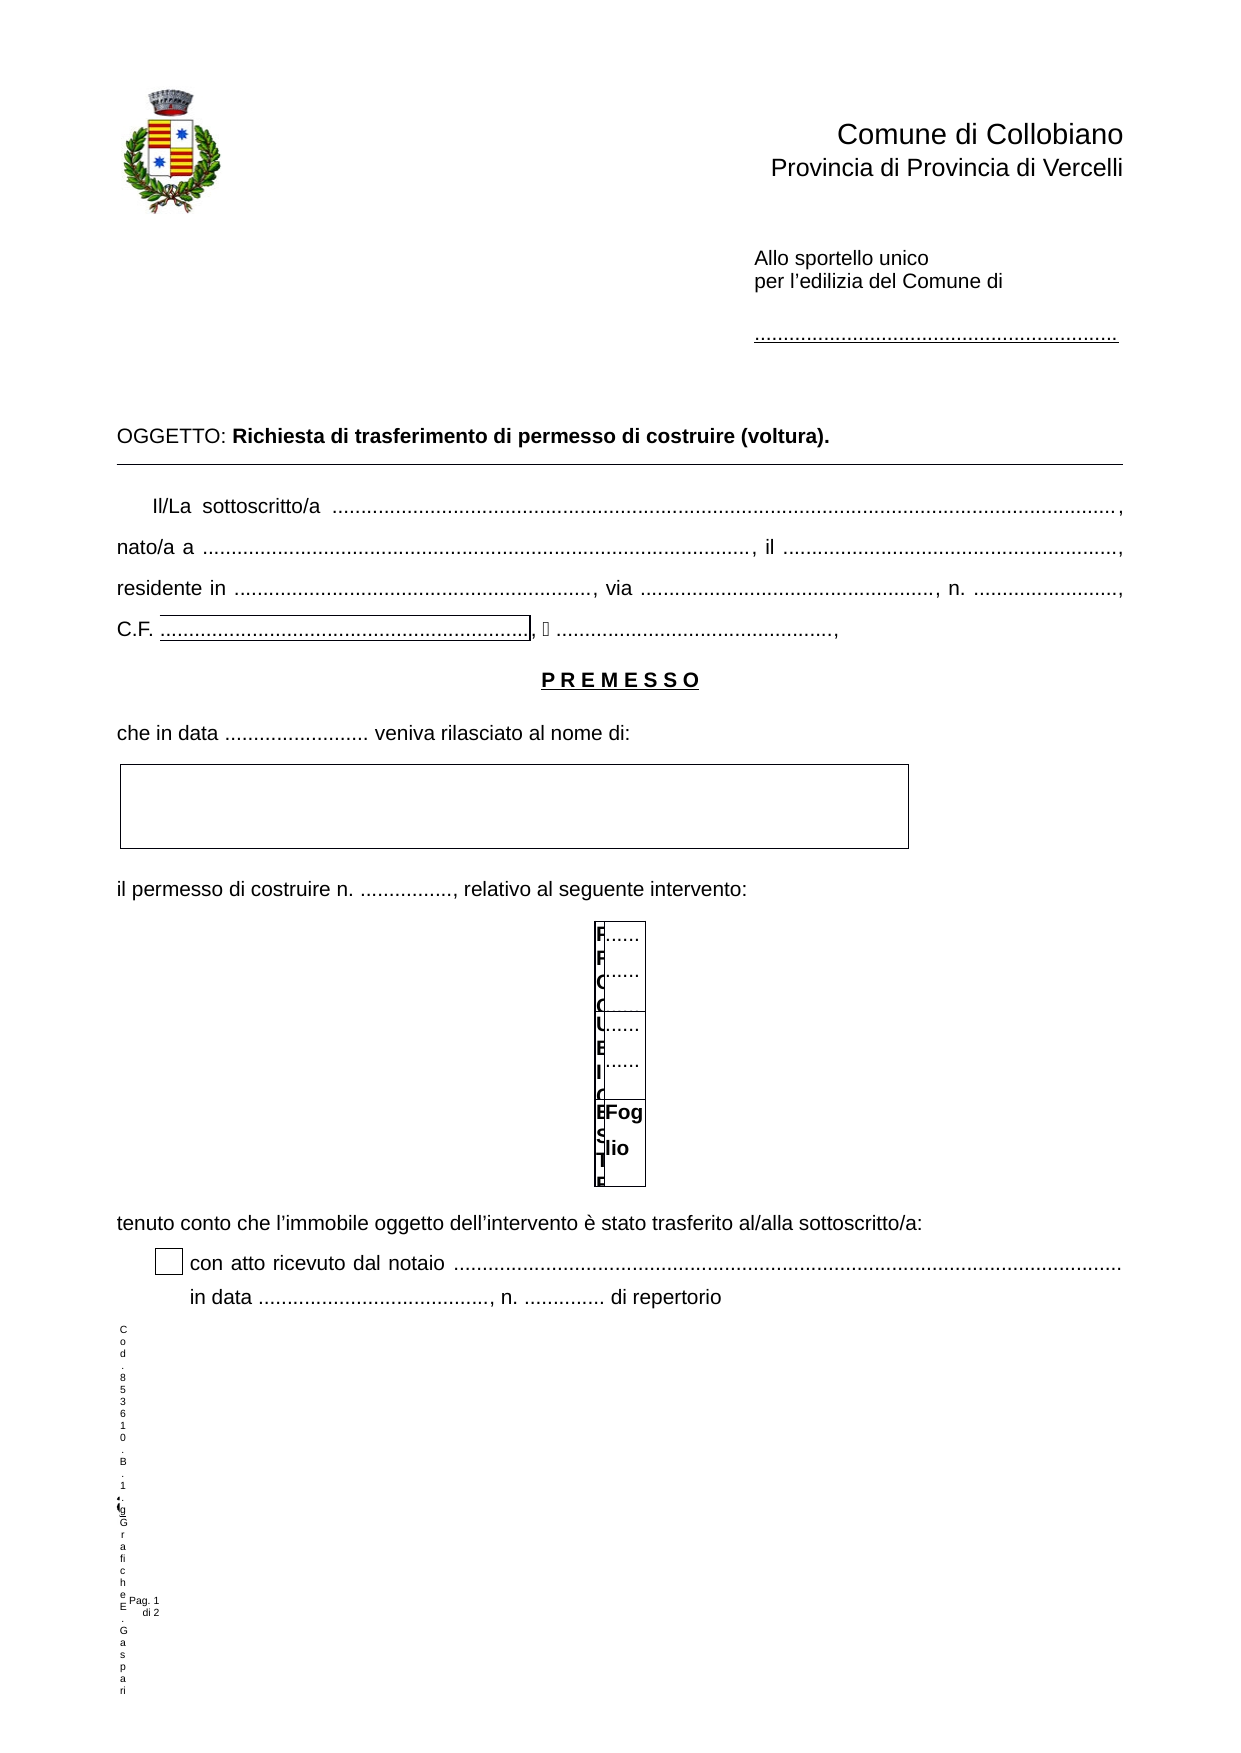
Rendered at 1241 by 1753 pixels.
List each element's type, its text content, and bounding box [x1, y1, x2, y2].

table_header [121, 765, 908, 848]
text Il/La sottoscritto/a ........................................................................................................................................, nato/a a ..............................................................................................., il .........................................................., residente in .............................................................., via ..................................................., n. ........................., C.F. ................................................................,  ................................................, [117, 491, 1123, 641]
picture [121, 86, 223, 217]
text Provincia di Provincia di Vercelli [223, 153, 1123, 182]
text per l’edilizia del Comune di [754, 269, 1123, 293]
text tenuto conto che l’immobile oggetto dell’intervento è stato trasferito al/alla sottoscritto/a: [117, 1211, 1123, 1235]
table_cell UBICAZIONE DELL’IMMOBILE [596, 1012, 604, 1099]
text OGGETTO: Richiesta di trasferimento di permesso di costruire (voltura). [117, 424, 1123, 448]
text ............................................................... [754, 317, 1123, 346]
subtitle P R E M E S S O [117, 668, 1123, 692]
text il permesso di costruire n. ................, relativo al seguente intervento: [117, 873, 1123, 902]
table_cell ESTREMI CATASTALI [596, 1100, 604, 1153]
table_header PROGETTO [596, 922, 604, 1011]
picture [116, 1495, 120, 1525]
text che in data ......................... veniva rilasciato al nome di: [117, 717, 1123, 746]
text Allo sportello unico [754, 245, 1123, 269]
text con atto ricevuto dal notaio .................................................................................................................... in data ........................................, n. .............. di repertorio [154, 1247, 1123, 1310]
text Comune di Collobiano [223, 117, 1123, 150]
